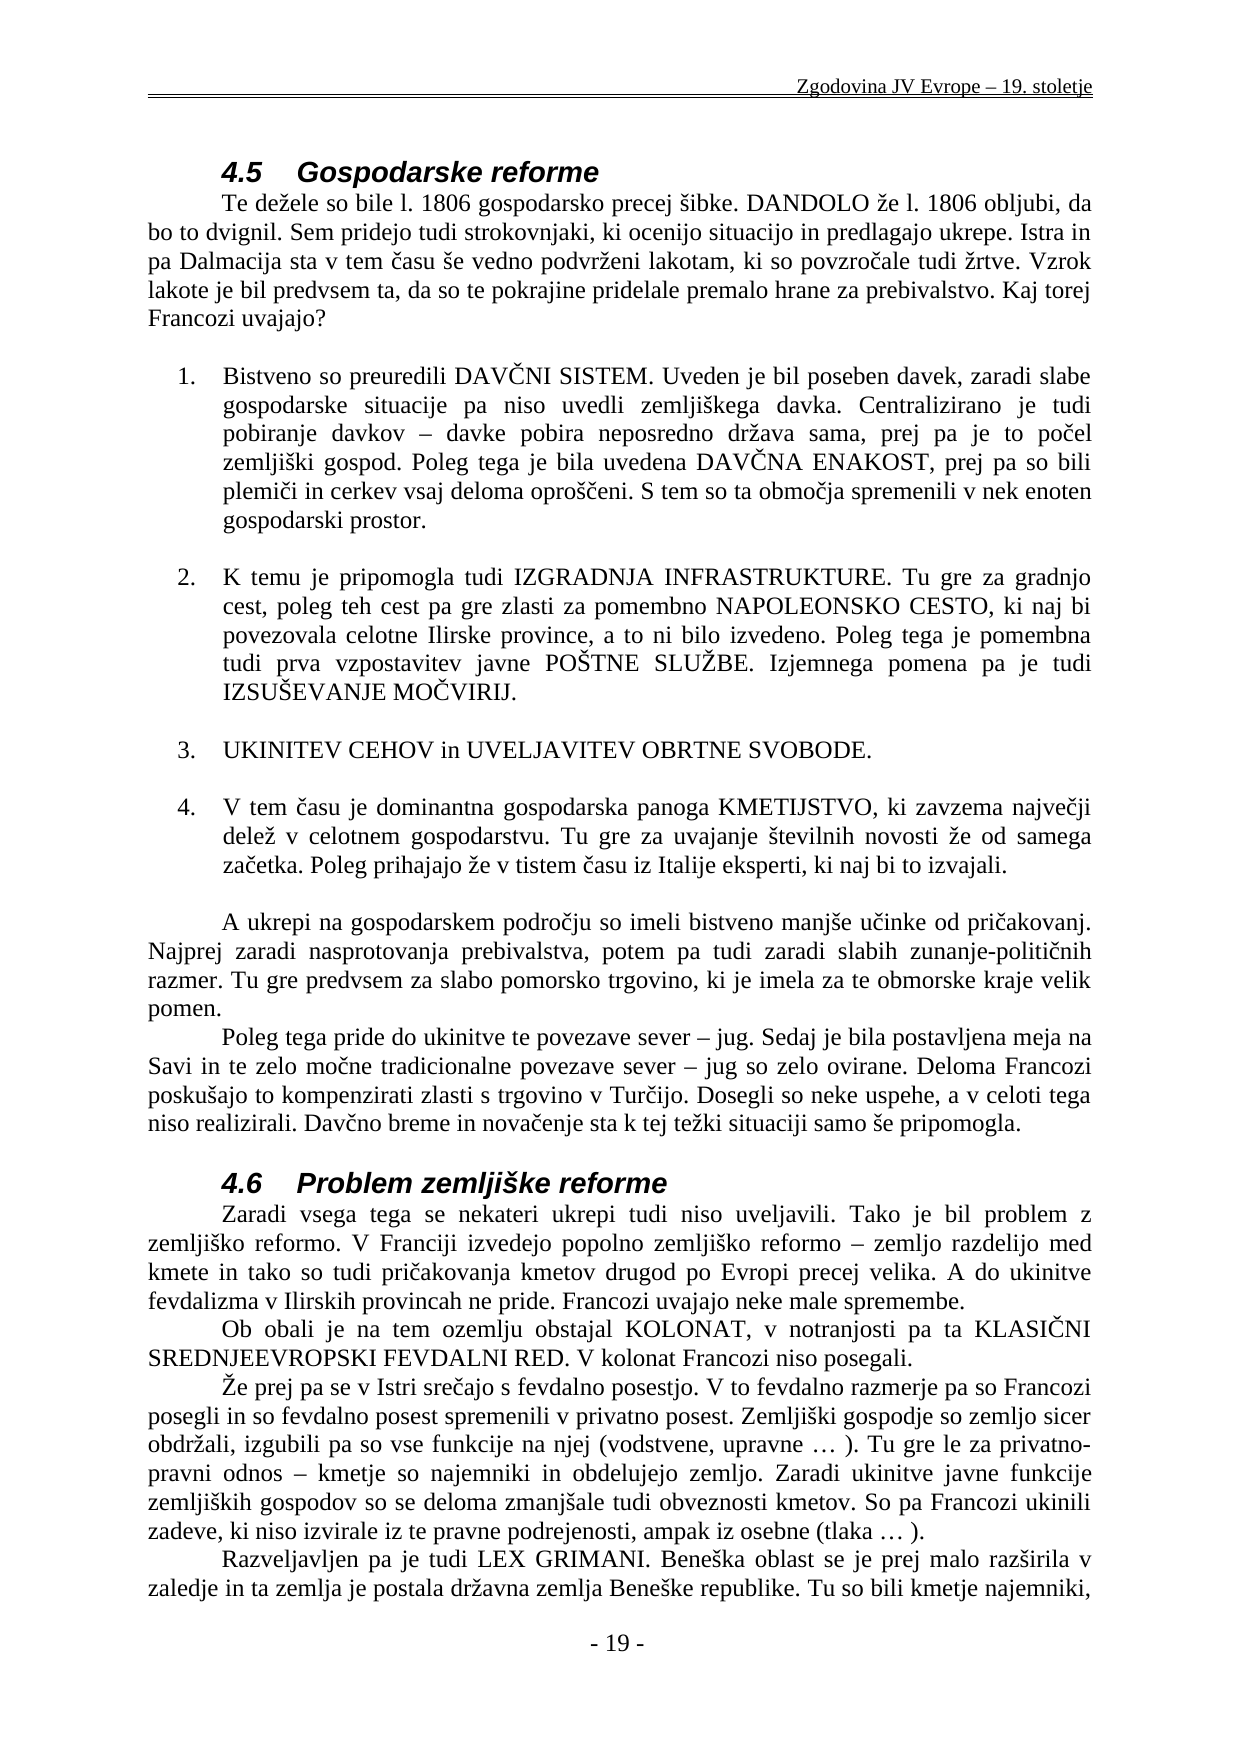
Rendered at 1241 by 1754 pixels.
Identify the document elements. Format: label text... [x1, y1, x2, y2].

list UKINITEV CEHOV in UVELJAVITEV OBRTNE SVOBODE. [177, 735, 1093, 763]
text A ukrepi na gospodarskem področju so imeli bistveno manjše učinke od pričakovanj. Najprej zaradi nasprotovanja prebivalstva, potem pa tudi zaradi slabih zunanje-političnih razmer. Tu gre predvsem za slabo pomorsko trgovino, ki je imela za te obmorske kraje velik pomen. [148, 907, 1093, 1022]
text Poleg tega pride do ukinitve te povezave sever – jug. Sedaj je bila postavljena meja na Savi in te zelo močne tradicionalne povezave sever – jug so zelo ovirane. Deloma Francozi poskušajo to kompenzirati zlasti s trgovino v Turčijo. Dosegli so neke uspehe, a v celoti tega niso realizirali. Davčno breme in novačenje sta k tej težki situaciji samo še pripomogla. [148, 1022, 1093, 1137]
list Bistveno so preuredili DAVČNI SISTEM. Uveden je bil poseben davek, zaradi slabe gospodarske situacije pa niso uvedli zemljiškega davka. Centralizirano je tudi pobiranje davkov – davke pobira neposredno država sama, prej pa je to počel zemljiški gospod. Poleg tega je bila uvedena DAVČNA ENAKOST, prej pa so bili plemiči in cerkev vsaj deloma oproščeni. S tem so ta območja spremenili v nek enoten gospodarski prostor. [177, 361, 1093, 533]
list K temu je pripomogla tudi IZGRADNJA INFRASTRUKTURE. Tu gre za gradnjo cest, poleg teh cest pa gre zlasti za pomembno NAPOLEONSKO CESTO, ki naj bi povezovala celotne Ilirske province, a to ni bilo izvedeno. Poleg tega je pomembna tudi prva vzpostavitev javne POŠTNE SLUŽBE. Izjemnega pomena pa je tudi IZSUŠEVANJE MOČVIRIJ. [177, 562, 1093, 706]
list V tem času je dominantna gospodarska panoga KMETIJSTVO, ki zavzema največji delež v celotnem gospodarstvu. Tu gre za uvajanje številnih novosti že od samega začetka. Poleg prihajajo že v tistem času iz Italije eksperti, ki naj bi to izvajali. [177, 792, 1093, 878]
subtitle Problem zemljiške reforme [221, 1166, 1093, 1199]
text Razveljavljen pa je tudi LEX GRIMANI. Beneška oblast se je prej malo razširila v zaledje in ta zemlja je postala državna zemlja Beneške republike. Tu so bili kmetje najemniki, [148, 1544, 1093, 1602]
text Ob obali je na tem ozemlju obstajal KOLONAT, v notranjosti pa ta KLASIČNI SREDNJEEVROPSKI FEVDALNI RED. V kolonat Francozi niso posegali. [148, 1314, 1093, 1372]
text Zaradi vsega tega se nekateri ukrepi tudi niso uveljavili. Tako je bil problem z zemljiško reformo. V Franciji izvedejo popolno zemljiško reformo – zemljo razdelijo med kmete in tako so tudi pričakovanja kmetov drugod po Evropi precej velika. A do ukinitve fevdalizma v Ilirskih provincah ne pride. Francozi uvajajo neke male spremembe. [148, 1199, 1093, 1314]
text Že prej pa se v Istri srečajo s fevdalno posestjo. V to fevdalno razmerje pa so Francozi posegli in so fevdalno posest spremenili v privatno posest. Zemljiški gospodje so zemljo sicer obdržali, izgubili pa so vse funkcije na njej (vodstvene, upravne … ). Tu gre le za privatno-pravni odnos – kmetje so najemniki in obdelujejo zemljo. Zaradi ukinitve javne funkcije zemljiških gospodov so se deloma zmanjšale tudi obveznosti kmetov. So pa Francozi ukinili zadeve, ki niso izvirale iz te pravne podrejenosti, ampak iz osebne (tlaka … ). [148, 1372, 1093, 1544]
subtitle Gospodarske reforme [221, 155, 1093, 188]
text Te dežele so bile l. 1806 gospodarsko precej šibke. DANDOLO že l. 1806 obljubi, da bo to dvignil. Sem pridejo tudi strokovnjaki, ki ocenijo situacijo in predlagajo ukrepe. Istra in pa Dalmacija sta v tem času še vedno podvrženi lakotam, ki so povzročale tudi žrtve. Vzrok lakote je bil predvsem ta, da so te pokrajine pridelale premalo hrane za prebivalstvo. Kaj torej Francozi uvajajo? [148, 188, 1093, 332]
